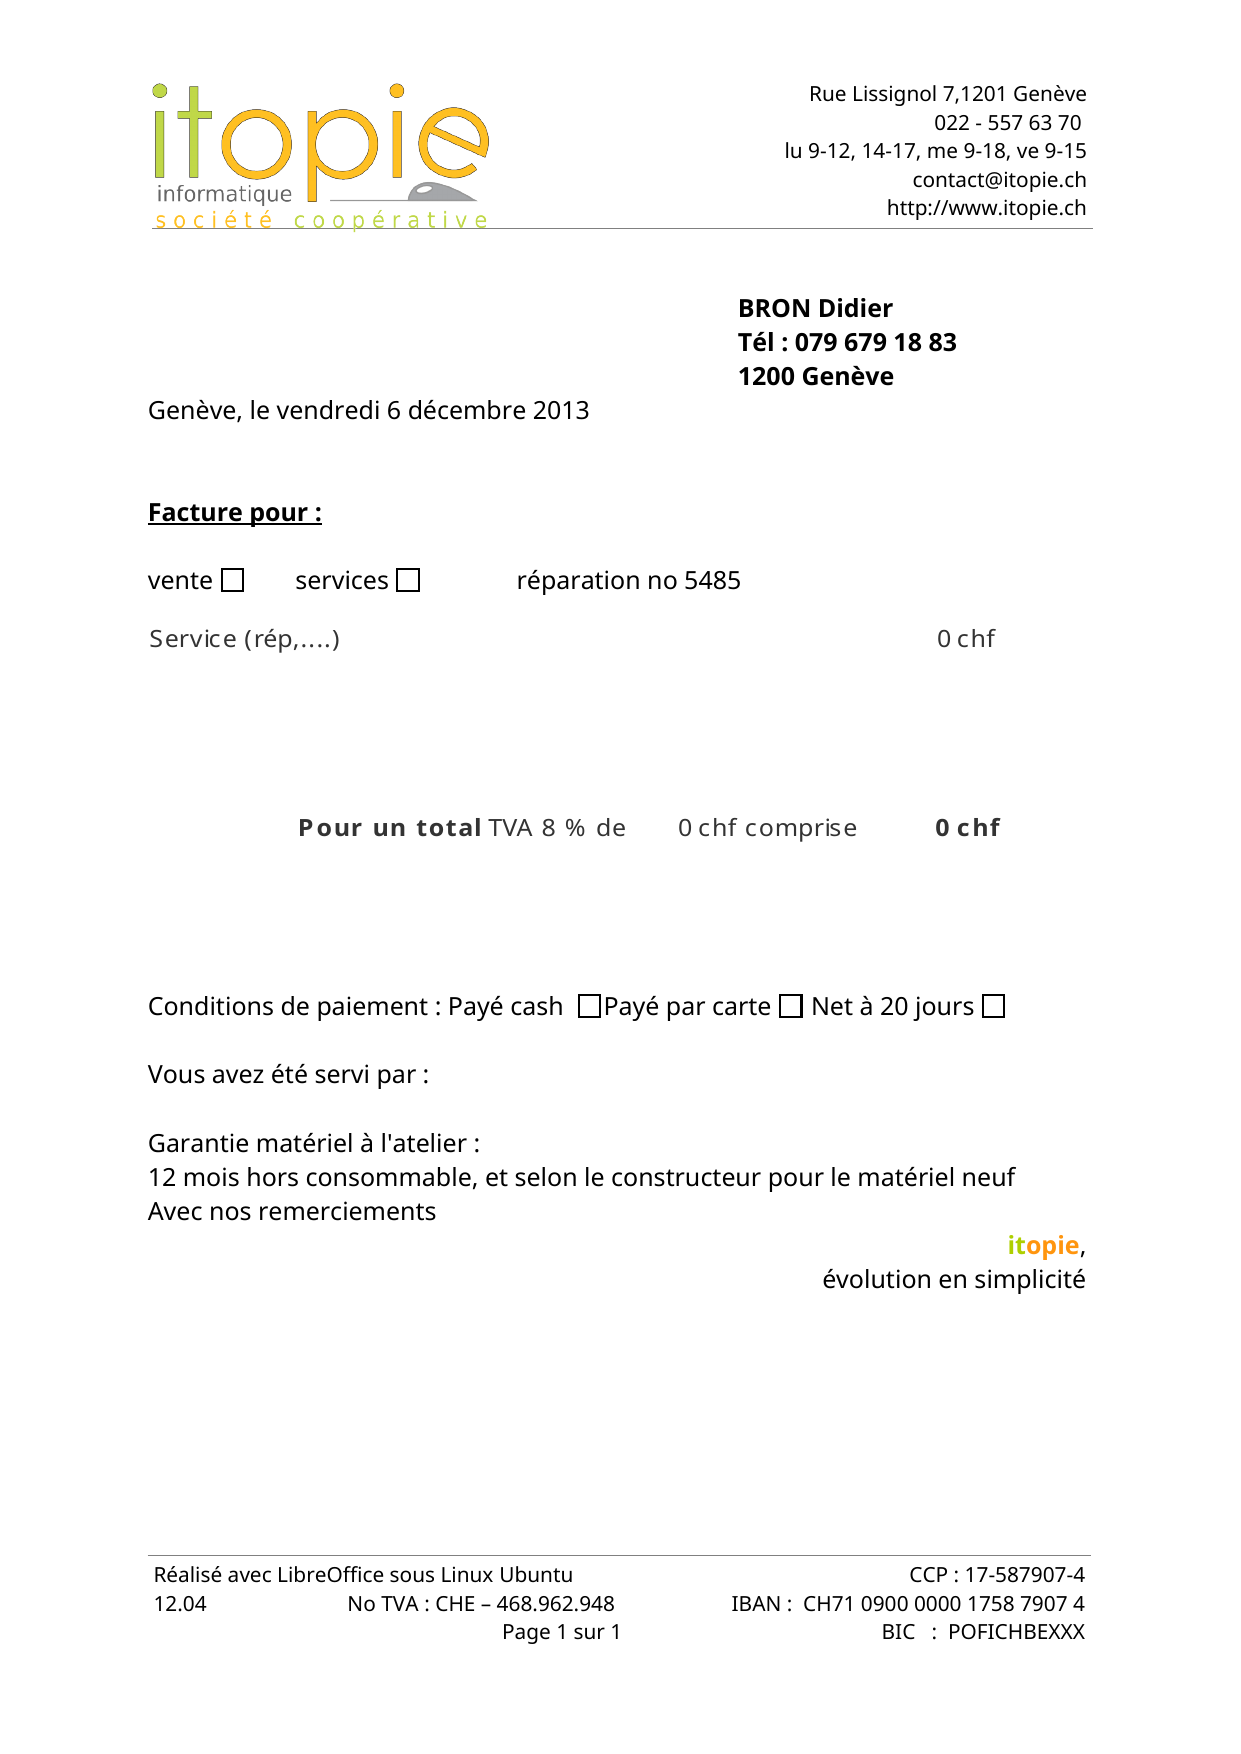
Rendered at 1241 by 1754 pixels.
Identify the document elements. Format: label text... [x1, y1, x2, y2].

text Genève, le vendredi 6 décembre 2013 [148, 392, 1093, 427]
text Avec nos remerciements [148, 1193, 1093, 1227]
text Vous avez été servi par : [148, 1057, 1093, 1091]
text Facture pour : [148, 495, 1093, 529]
text vente services réparation no 5485 [148, 563, 1093, 597]
text 12 mois hors consommable, et selon le constructeur pour le matériel neuf [148, 1159, 1093, 1193]
text Tél : 079 679 18 83 [148, 324, 1093, 358]
text itopie, [148, 1227, 1093, 1262]
text Garantie matériel à l'atelier : [148, 1125, 1093, 1159]
text évolution en simplicité [148, 1262, 1093, 1296]
text Conditions de paiement : Payé cash Payé par carte Net à 20 jours [148, 989, 1093, 1023]
text BRON Didier [148, 290, 1093, 324]
text 1200 Genève [148, 358, 1093, 392]
picture [138, 72, 500, 244]
